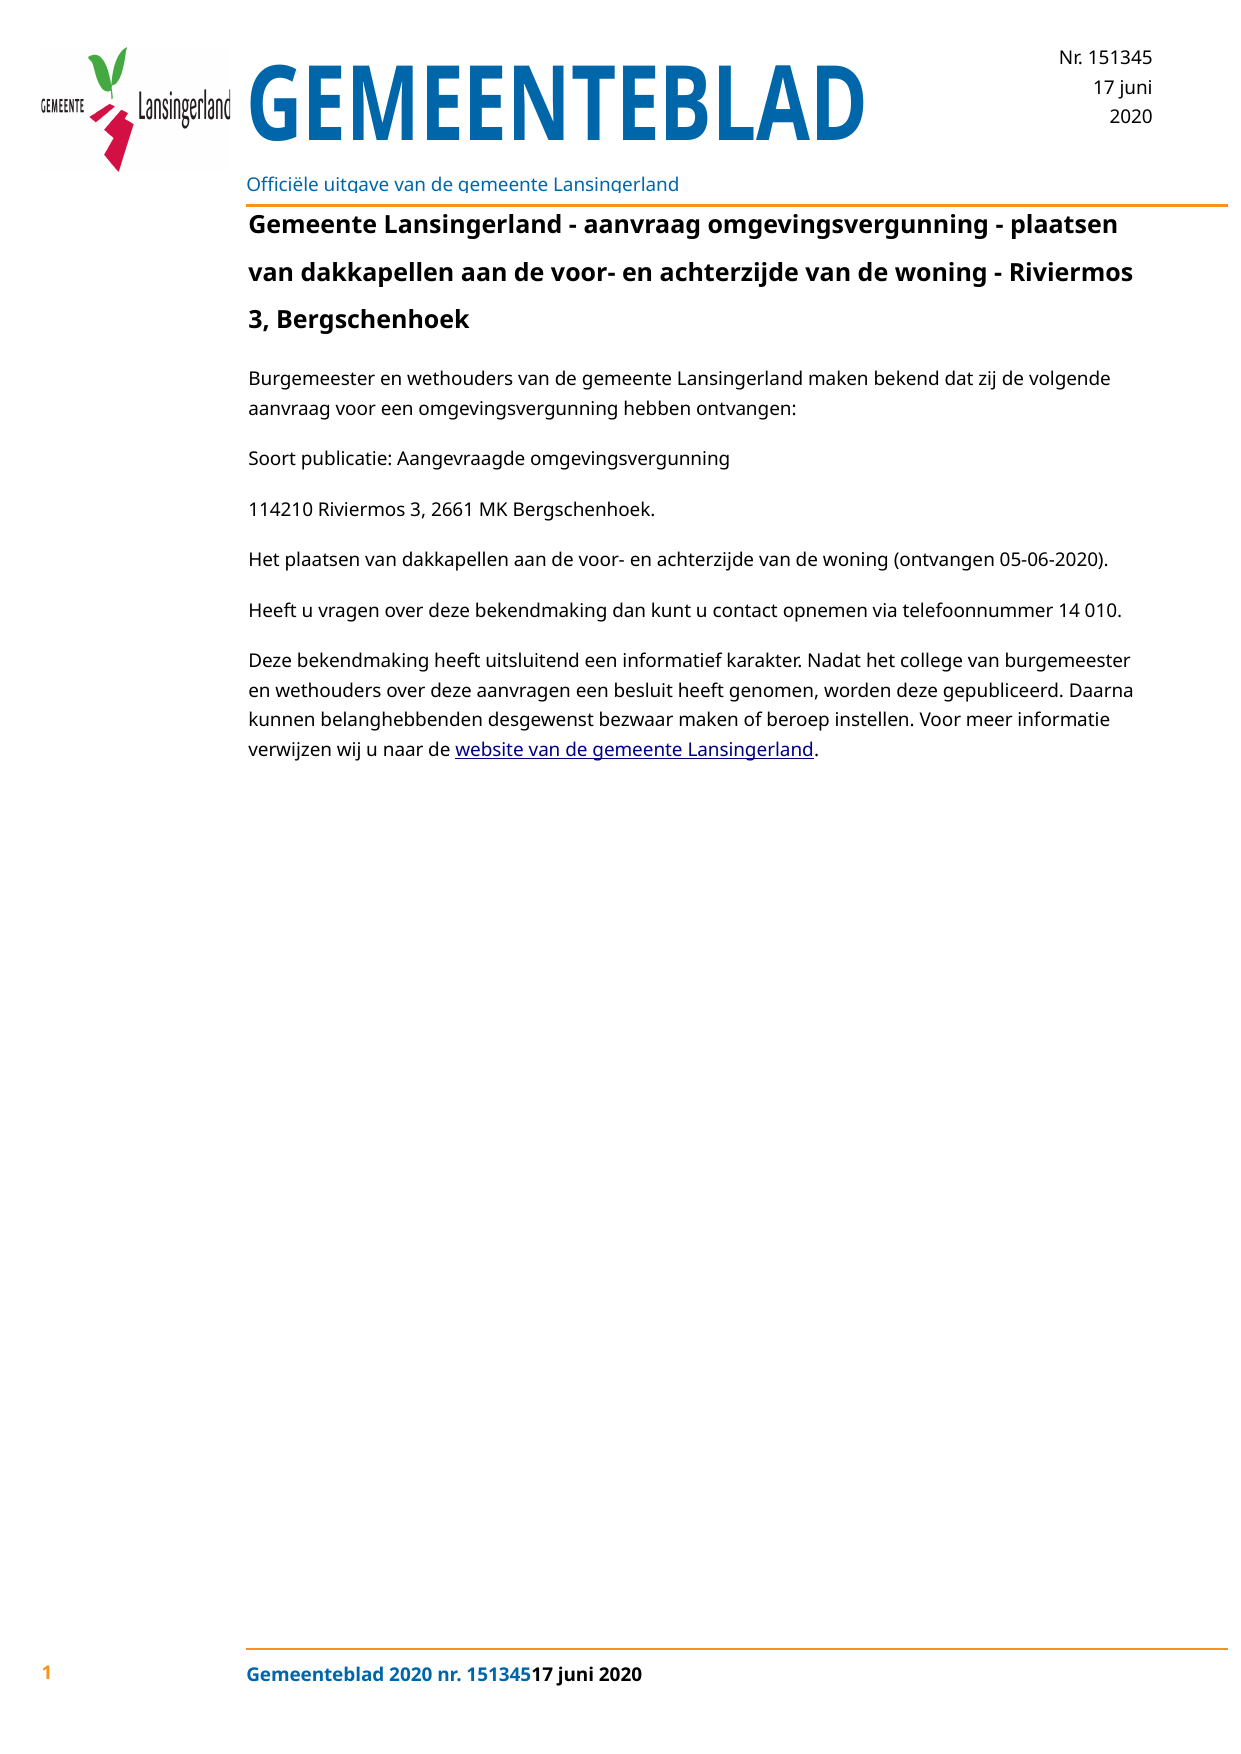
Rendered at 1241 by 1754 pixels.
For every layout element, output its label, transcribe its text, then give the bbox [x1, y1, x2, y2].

text Soort publicatie: Aangevraagde omgevingsvergunning [248, 446, 1152, 471]
text Heeft u vragen over deze bekendmaking dan kunt u contact opnemen via telefoonnummer 14 010. [248, 597, 1152, 622]
text Het plaatsen van dakkapellen aan de voor- en achterzijde van de woning (ontvangen 05-06-2020). [248, 546, 1152, 572]
text 114210 Riviermos 3, 2661 MK Bergschenhoek. [248, 496, 1152, 522]
text Burgemeester en wethouders van de gemeente Lansingerland maken bekend dat zij de volgende aanvraag voor een omgevingsvergunning hebben ontvangen: [248, 366, 1152, 421]
text Gemeente Lansingerland - aanvraag omgevingsvergunning - plaatsen van dakkapellen aan de voor- en achterzijde van de woning - Riviermos 3, Bergschenhoek [248, 207, 1152, 336]
picture [41, 47, 231, 172]
text Deze bekendmaking heeft uitsluitend een informatief karakter. Nadat het college van burgemeester en wethouders over deze aanvragen een besluit heeft genomen, worden deze gepubliceerd. Daarna kunnen belanghebbenden desgewenst bezwaar maken of beroep instellen. Voor meer informatie verwijzen wij u naar de website van de gemeente Lansingerland. [248, 647, 1152, 762]
